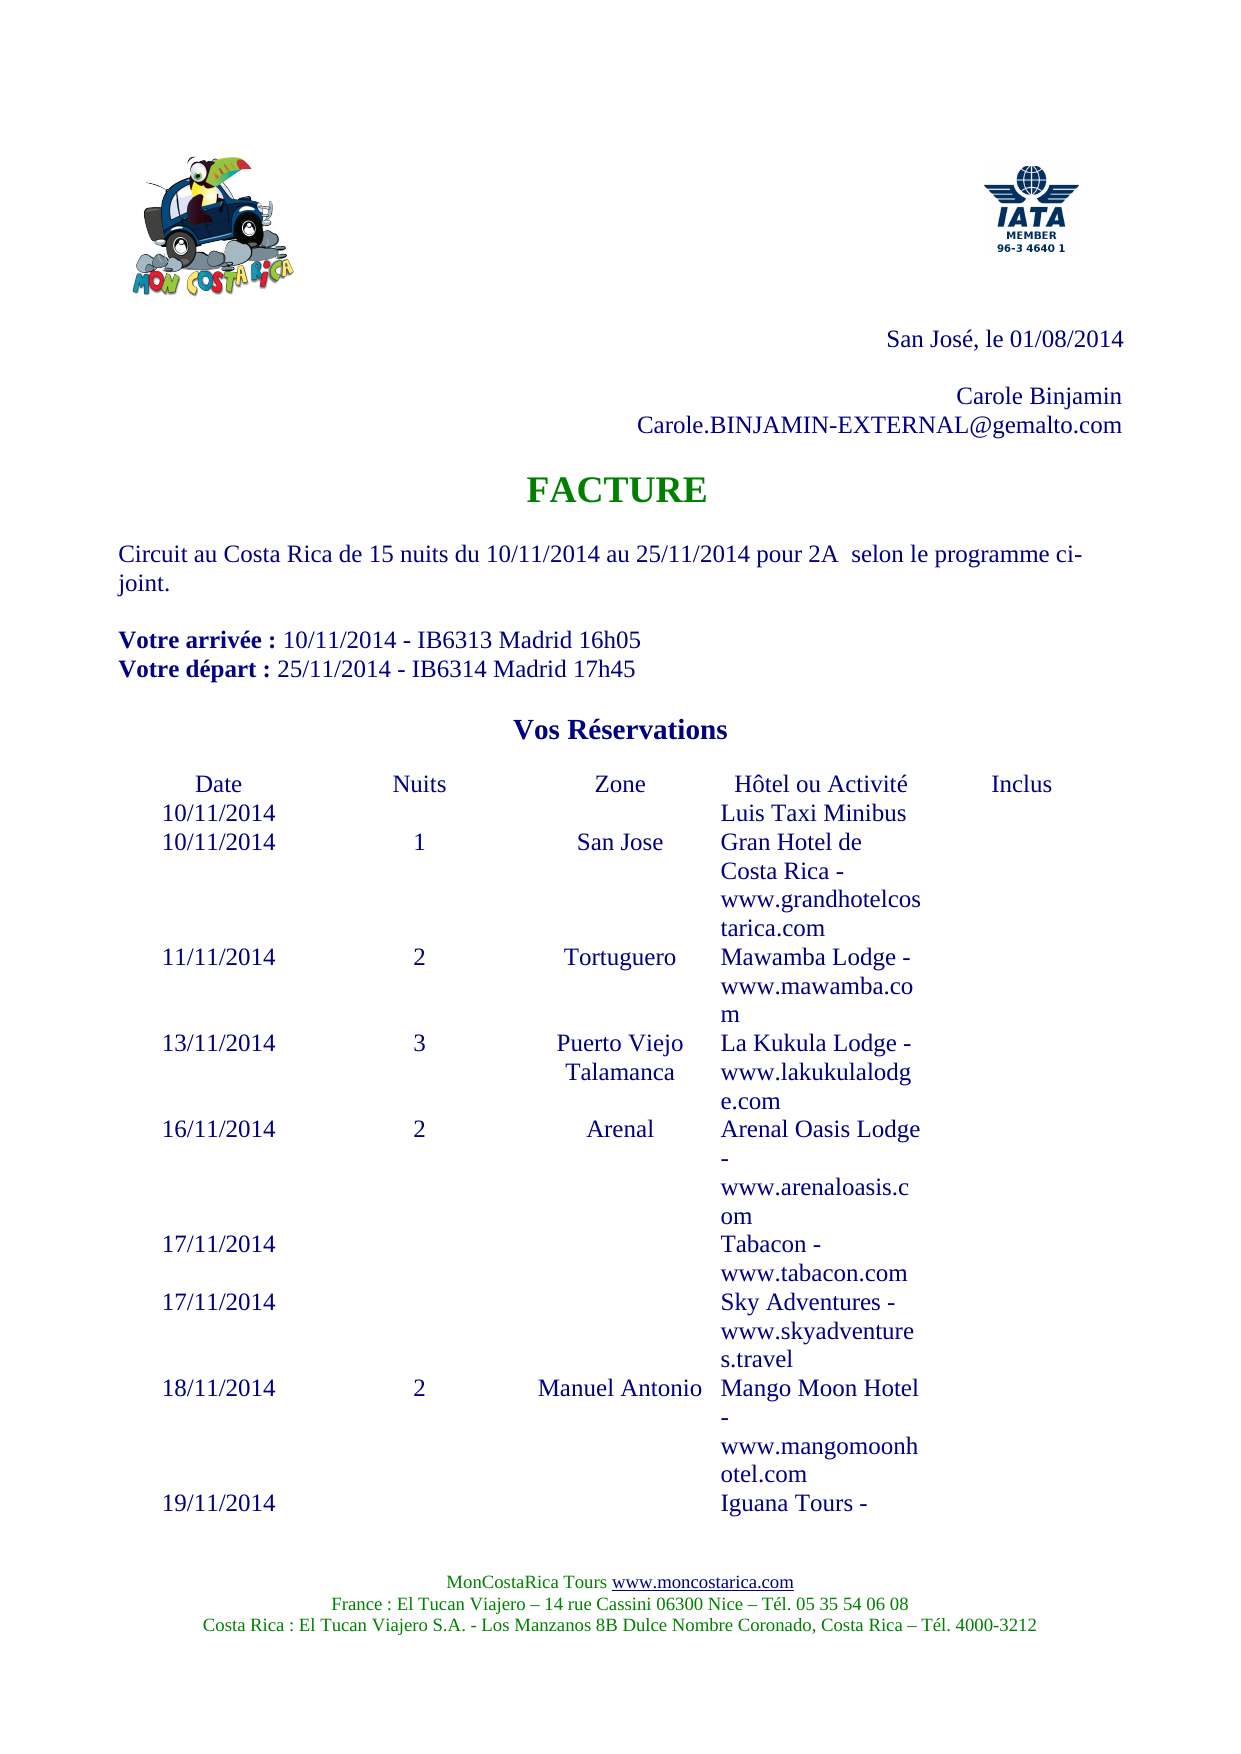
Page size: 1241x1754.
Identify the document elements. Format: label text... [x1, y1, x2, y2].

table_cell 17/11/2014 [118, 1230, 319, 1287]
table_cell 17/11/2014 [118, 1287, 319, 1373]
table_cell Puerto Viejo Talamanca [520, 1028, 720, 1114]
table_cell [921, 827, 1122, 942]
picture [120, 129, 306, 307]
table_cell 10/11/2014 [118, 827, 319, 942]
text Carole.BINJAMIN-EXTERNAL@gemalto.com [118, 410, 1122, 439]
table_header Hôtel ou Activité [720, 770, 921, 798]
text San José, le 01/08/2014 [118, 324, 1123, 352]
table_cell [520, 1287, 720, 1373]
table_cell 2 [319, 942, 519, 1028]
table_cell 16/11/2014 [118, 1115, 319, 1229]
table_cell [921, 1373, 1122, 1488]
table_cell Tabacon - www.tabacon.com [720, 1230, 921, 1287]
table_cell Iguana Tours [720, 1488, 921, 1517]
table_cell Tortuguero [520, 942, 720, 1028]
table_header [620, 118, 1122, 254]
table_header [620, 255, 1122, 324]
table_cell Sky Adventures - www.skyadventures.travel [720, 1287, 921, 1373]
table_cell [921, 798, 1122, 827]
table_header [118, 118, 620, 129]
text Circuit au Costa Rica de 15 nuits du 10/11/2014 au 25/11/2014 pour 2A selon le programme ci-joint. [118, 539, 1122, 597]
table_cell [921, 1028, 1122, 1114]
table_cell [921, 1230, 1122, 1287]
table_cell [319, 1230, 519, 1287]
table_cell San Jose [520, 827, 720, 942]
table_cell Gran Hotel de Costa Rica - www.grandhotelcostarica.com [720, 827, 921, 942]
table_cell Arenal [520, 1115, 720, 1229]
table_cell Luis Taxi Minibus [720, 798, 921, 827]
table_cell Mawamba Lodge - www.mawamba.com [720, 942, 921, 1028]
table_cell 3 [319, 1028, 519, 1114]
table_cell 2 [319, 1115, 519, 1229]
table_cell 11/11/2014 [118, 942, 319, 1028]
table_cell [921, 1115, 1122, 1229]
text FACTURE [118, 467, 1122, 511]
text Votre départ : 25/11/2014 - IB6314 Madrid 17h45 [118, 654, 1122, 683]
text Votre arrivée : 10/11/2014 - IB6313 Madrid 16h05 [118, 626, 1122, 654]
table_cell [520, 798, 720, 827]
text Vos Réservations [118, 712, 1122, 745]
table_cell [520, 1488, 720, 1517]
table_cell 19/11/2014 [118, 1488, 319, 1517]
table_cell [520, 1230, 720, 1287]
table_cell Manuel Antonio [520, 1373, 720, 1488]
table_cell [921, 1287, 1122, 1373]
table_cell 1 [319, 827, 519, 942]
table_header Zone [520, 770, 720, 798]
table_cell Arenal Oasis Lodge - www.arenaloasis.com [720, 1115, 921, 1229]
table_cell [319, 1488, 519, 1517]
table_cell 10/11/2014 [118, 798, 319, 827]
table_cell [921, 1488, 1122, 1517]
table_cell 2 [319, 1373, 519, 1488]
text Carole Binjamin [118, 381, 1122, 410]
table_cell 13/11/2014 [118, 1028, 319, 1114]
table_header Nuits [319, 770, 519, 798]
table_cell [319, 1287, 519, 1373]
picture [983, 166, 1080, 255]
table_cell Mango Moon Hotel - www.mangomoonhotel.com [720, 1373, 921, 1488]
table_cell La Kukula Lodge - www.lakukulalodge.com [720, 1028, 921, 1114]
table_header [118, 130, 620, 324]
table_cell [921, 942, 1122, 1028]
table_header Date [118, 770, 319, 798]
table_header Inclus [921, 770, 1122, 798]
table_cell [319, 798, 519, 827]
table_cell 18/11/2014 [118, 1373, 319, 1488]
